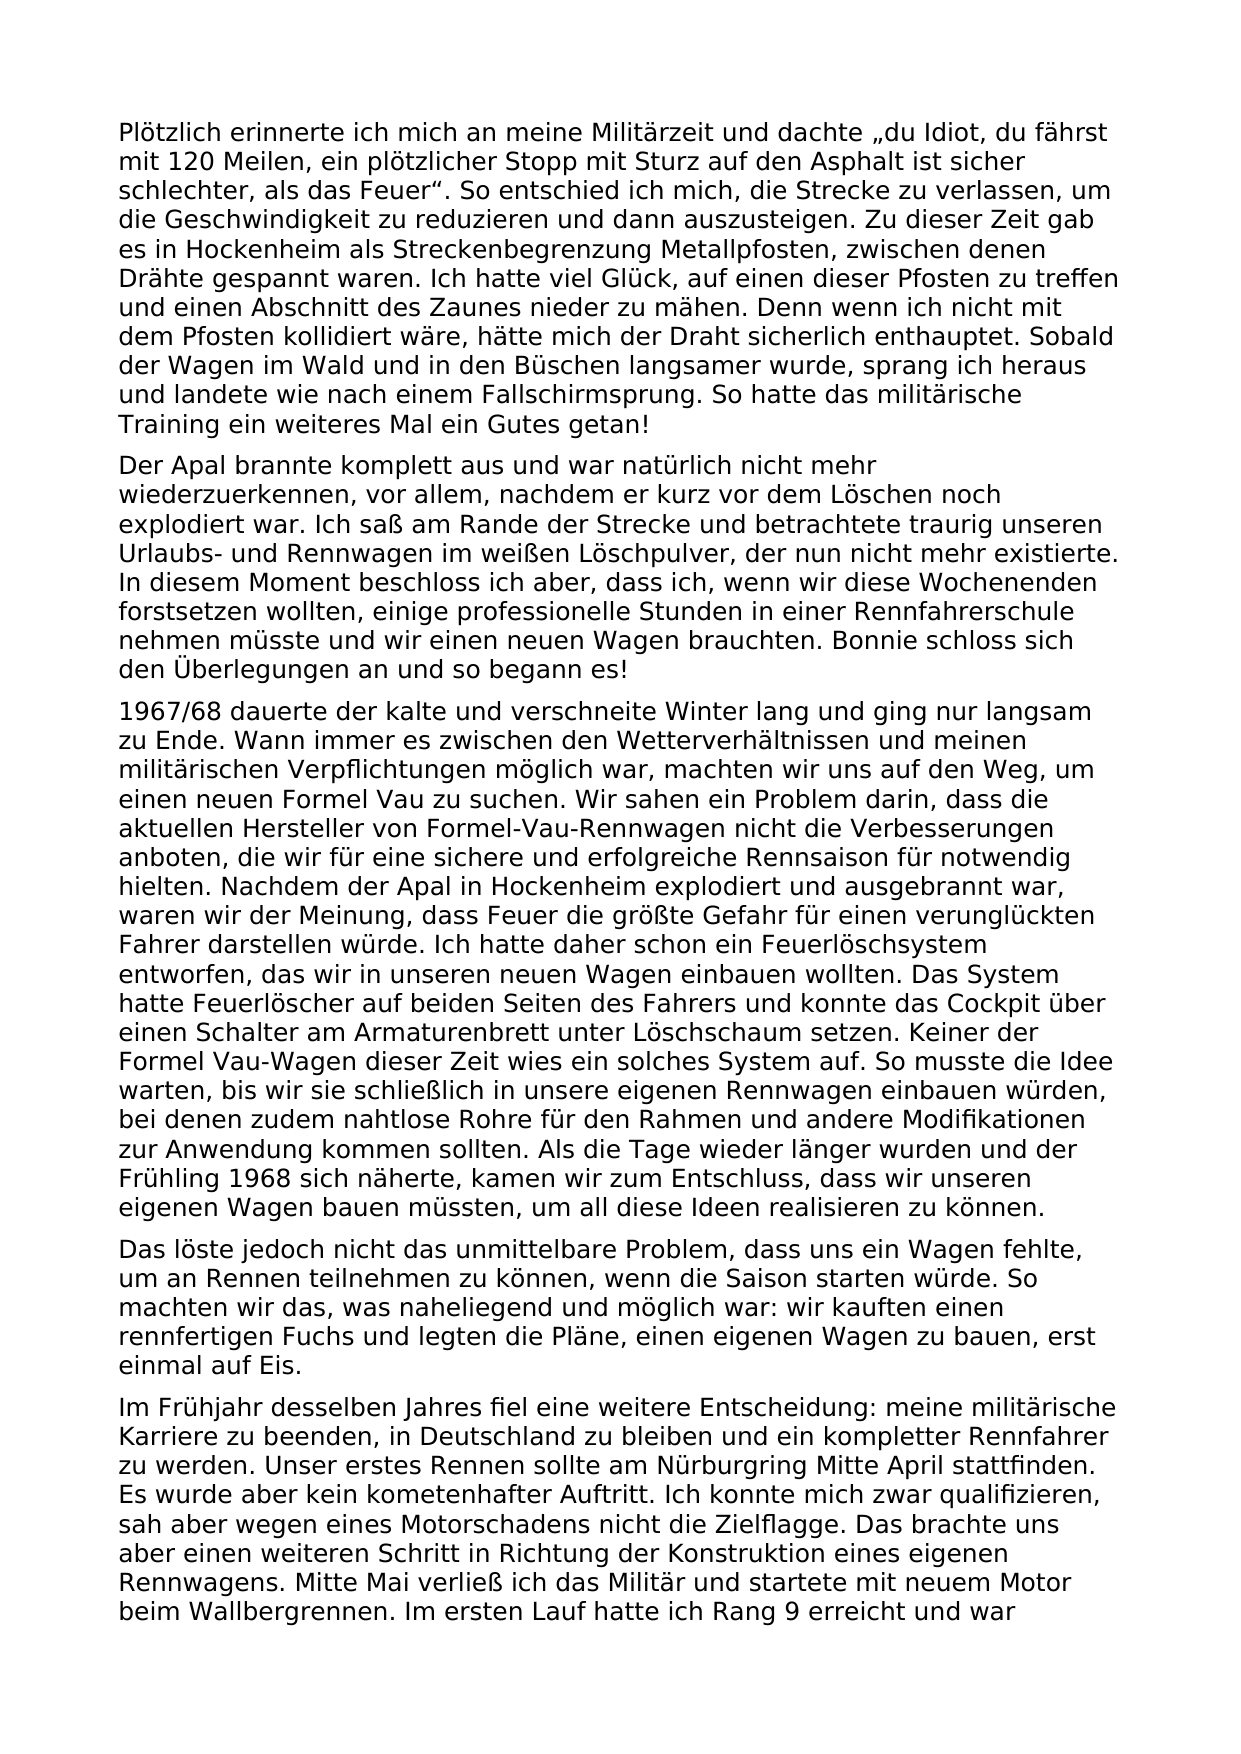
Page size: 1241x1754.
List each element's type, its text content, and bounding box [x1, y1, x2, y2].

text 1967/68 dauerte der kalte und verschneite Winter lang und ging nur langsam zu Ende. Wann immer es zwischen den Wetterverhältnissen und meinen militärischen Verpflichtungen möglich war, machten wir uns auf den Weg, um einen neuen Formel Vau zu suchen. Wir sahen ein Problem darin, dass die aktuellen Hersteller von Formel-Vau-Rennwagen nicht die Verbesserungen anboten, die wir für eine sichere und erfolgreiche Rennsaison für notwendig hielten. Nachdem der Apal in Hockenheim explodiert und ausgebrannt war, waren wir der Meinung, dass Feuer die größte Gefahr für einen verunglückten Fahrer darstellen würde. Ich hatte daher schon ein Feuerlöschsystem entworfen, das wir in unseren neuen Wagen einbauen wollten. Das System hatte Feuerlöscher auf beiden Seiten des Fahrers und konnte das Cockpit über einen Schalter am Armaturenbrett unter Löschschaum setzen. Keiner der Formel Vau-Wagen dieser Zeit wies ein solches System auf. So musste die Idee warten, bis wir sie schließlich in unsere eigenen Rennwagen einbauen würden, bei denen zudem nahtlose Rohre für den Rahmen und andere Modifikationen zur Anwendung kommen sollten. Als die Tage wieder länger wurden und der Frühling 1968 sich näherte, kamen wir zum Entschluss, dass wir unseren eigenen Wagen bauen müssten, um all diese Ideen realisieren zu können. [118, 697, 1122, 1222]
text Der Apal brannte komplett aus und war natürlich nicht mehr wiederzuerkennen, vor allem, nachdem er kurz vor dem Löschen noch explodiert war. Ich saß am Rande der Strecke und betrachtete traurig unseren Urlaubs- und Rennwagen im weißen Löschpulver, der nun nicht mehr existierte. In diesem Moment beschloss ich aber, dass ich, wenn wir diese Wochenenden forstsetzen wollten, einige professionelle Stunden in einer Rennfahrerschule nehmen müsste und wir einen neuen Wagen brauchten. Bonnie schloss sich den Überlegungen an und so begann es! [118, 451, 1122, 685]
text Das löste jedoch nicht das unmittelbare Problem, dass uns ein Wagen fehlte, um an Rennen teilnehmen zu können, wenn die Saison starten würde. So machten wir das, was naheliegend und möglich war: wir kauften einen rennfertigen Fuchs und legten die Pläne, einen eigenen Wagen zu bauen, erst einmal auf Eis. [118, 1235, 1122, 1381]
text Plötzlich erinnerte ich mich an meine Militärzeit und dachte „du Idiot, du fährst mit 120 Meilen, ein plötzlicher Stopp mit Sturz auf den Asphalt ist sicher schlechter, als das Feuer“. So entschied ich mich, die Strecke zu verlassen, um die Geschwindigkeit zu reduzieren und dann auszusteigen. Zu dieser Zeit gab es in Hockenheim als Streckenbegrenzung Metallpfosten, zwischen denen Drähte gespannt waren. Ich hatte viel Glück, auf einen dieser Pfosten zu treffen und einen Abschnitt des Zaunes nieder zu mähen. Denn wenn ich nicht mit dem Pfosten kollidiert wäre, hätte mich der Draht sicherlich enthauptet. Sobald der Wagen im Wald und in den Büschen langsamer wurde, sprang ich heraus und landete wie nach einem Fallschirmsprung. So hatte das militärische Training ein weiteres Mal ein Gutes getan! [118, 118, 1122, 439]
text Im Frühjahr desselben Jahres fiel eine weitere Entscheidung: meine militärische Karriere zu beenden, in Deutschland zu bleiben und ein kompletter Rennfahrer zu werden. Unser erstes Rennen sollte am Nürburgring Mitte April stattfinden. Es wurde aber kein kometenhafter Auftritt. Ich konnte mich zwar qualifizieren, sah aber wegen eines Motorschadens nicht die Zielflagge. Das brachte uns aber einen weiteren Schritt in Richtung der Konstruktion eines eigenen Rennwagens. Mitte Mai verließ ich das Militär und startete mit neuem Motor beim Wallbergrennen. Im ersten Lauf hatte ich Rang 9 erreicht und war [118, 1393, 1122, 1626]
